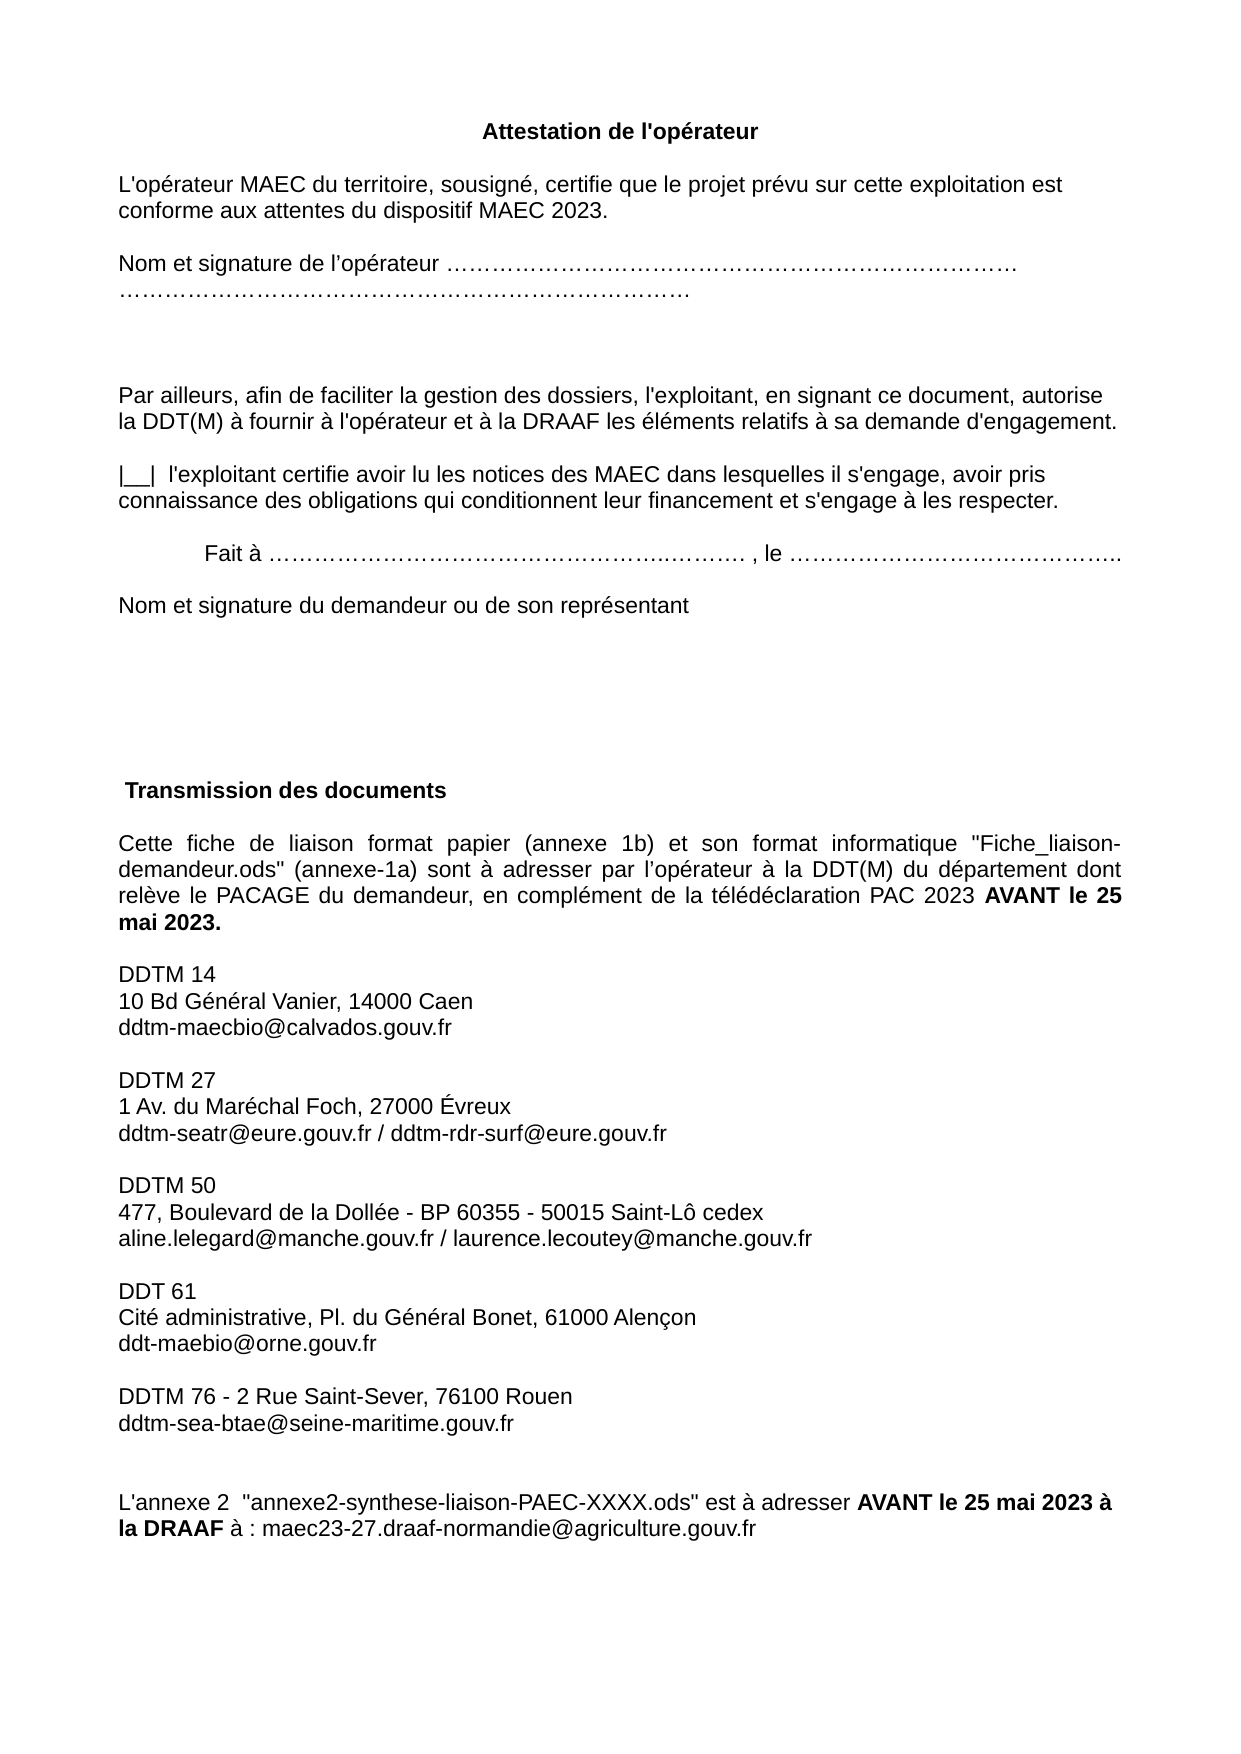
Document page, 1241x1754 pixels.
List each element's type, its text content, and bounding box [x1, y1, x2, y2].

text Nom et signature du demandeur ou de son représentant [118, 592, 1122, 619]
text |__| l'exploitant certifie avoir lu les notices des MAEC dans lesquelles il s'engage, avoir pris connaissance des obligations qui conditionnent leur financement et s'engage à les respecter. [118, 461, 1122, 513]
text Nom et signature de l’opérateur ………………………………………………………………… [118, 250, 1122, 276]
text DDTM 76 - 2 Rue Saint-Sever, 76100 Rouen [118, 1383, 1122, 1409]
text DDTM 14 [118, 961, 1122, 988]
text ddtm-sea-btae@seine-maritime.gouv.fr [118, 1409, 1122, 1436]
text ddtm-seatr@eure.gouv.fr / ddtm-rdr-surf@eure.gouv.fr [118, 1119, 1122, 1146]
text Fait à ……………………………………………..………. , le …………………………………….. [118, 540, 1122, 566]
text 10 Bd Général Vanier, 14000 Caen [118, 988, 1122, 1014]
text L'opérateur MAEC du territoire, sousigné, certifie que le projet prévu sur cette exploitation est conforme aux attentes du dispositif MAEC 2023. [118, 171, 1122, 223]
text ddt-maebio@orne.gouv.fr [118, 1330, 1122, 1357]
text aline.lelegard@manche.gouv.fr / laurence.lecoutey@manche.gouv.fr [118, 1225, 1122, 1251]
text Transmission des documents [118, 777, 1122, 803]
text Par ailleurs, afin de faciliter la gestion des dossiers, l'exploitant, en signant ce document, autorise la DDT(M) à fournir à l'opérateur et à la DRAAF les éléments relatifs à sa demande d'engagement. [118, 382, 1122, 434]
text 477, Boulevard de la Dollée - BP 60355 - 50015 Saint-Lô cedex [118, 1199, 1122, 1225]
text DDT 61 [118, 1278, 1122, 1304]
text Cité administrative, Pl. du Général Bonet, 61000 Alençon [118, 1304, 1122, 1330]
text Cette fiche de liaison format papier (annexe 1b) et son format informatique "Fiche_liaison-demandeur.ods" (annexe-1a) sont à adresser par l’opérateur à la DDT(M) du département dont relève le PACAGE du demandeur, en complément de la télédéclaration PAC 2023 AVANT le 25 mai 2023. [118, 830, 1122, 935]
text ddtm-maecbio@calvados.gouv.fr [118, 1014, 1122, 1041]
text 1 Av. du Maréchal Foch, 27000 Évreux [118, 1093, 1122, 1119]
text DDTM 27 [118, 1067, 1122, 1093]
text Attestation de l'opérateur [118, 118, 1122, 144]
text L'annexe 2 "annexe2-synthese-liaison-PAEC-XXXX.ods" est à adresser AVANT le 25 mai 2023 à la DRAAF à : maec23-27.draaf-normandie@agriculture.gouv.fr [118, 1488, 1122, 1541]
text DDTM 50 [118, 1172, 1122, 1199]
text ………………………………………………………………… [118, 276, 1122, 303]
